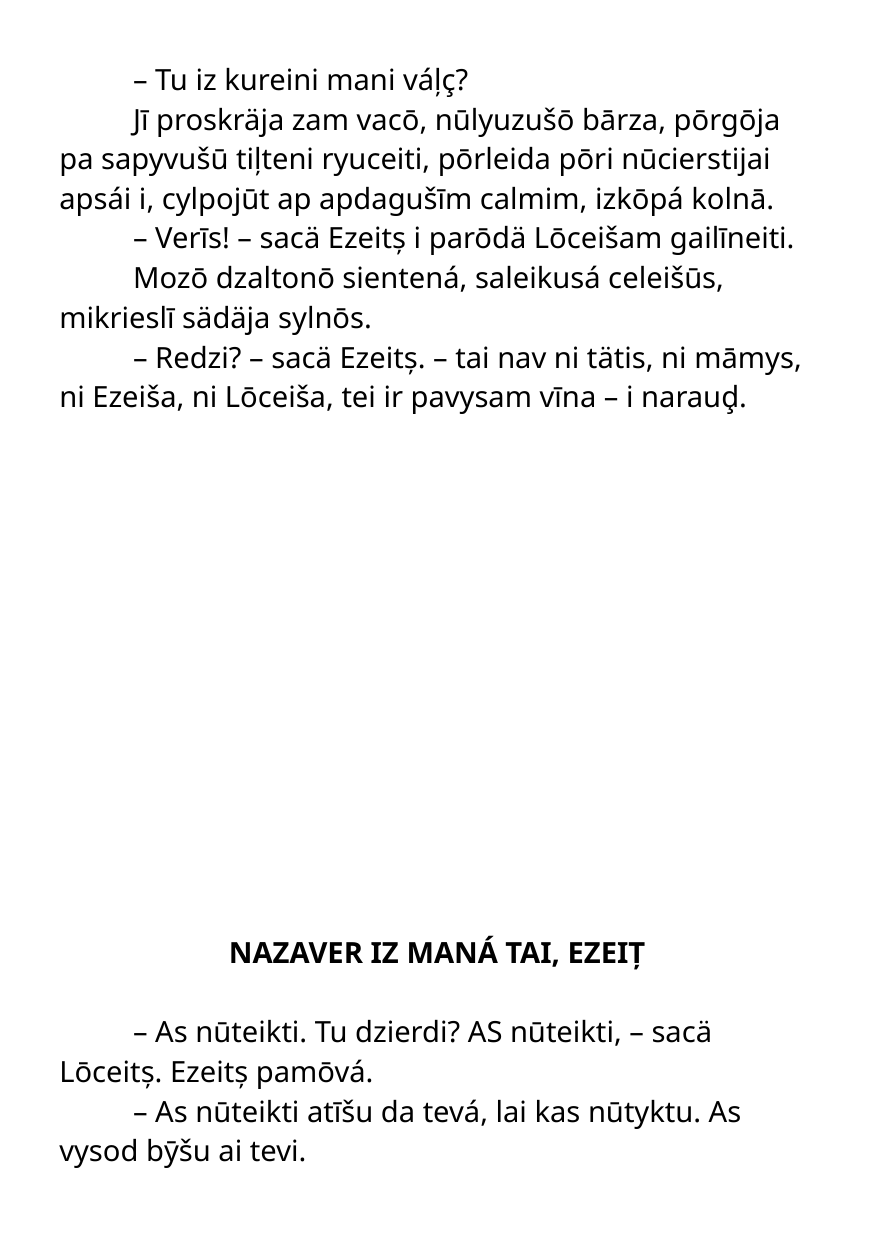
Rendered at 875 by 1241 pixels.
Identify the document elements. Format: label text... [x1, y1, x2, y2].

text – Tu iz kureini mani váļç? Jī proskräja zam vacō, nūlyuzušō bārza, pōrgōja pa sapyvušū tiļteni ryuceiti, pōrleida pōri nūcierstijai apsái i, cylpojūt ap apdagušīm calmim, izkōpá kolnā. – Verīs! – sacä Ezeitș i parōdä Lōceišam gailīneiti. Mozō dzaltonō sientená, saleikusá celeišūs, mikrieslī sädäja sylnōs. – Redzi? – sacä Ezeitș. – tai nav ni tätis, ni māmys, ni Ezeiša, ni Lōceiša, tei ir pavysam vīna – i narauḑ. [59, 59, 815, 416]
text – As nūteikti. Tu dzierdi? AS nūteikti, – sacä Lōceitș. Ezeitș pamōvá. – As nūteikti atīšu da tevá, lai kas nūtyktu. As vysod bȳšu ai tevi. [59, 1012, 815, 1170]
text NAZAVER IZ MANÁ TAI, EZEIȚ [59, 932, 815, 972]
